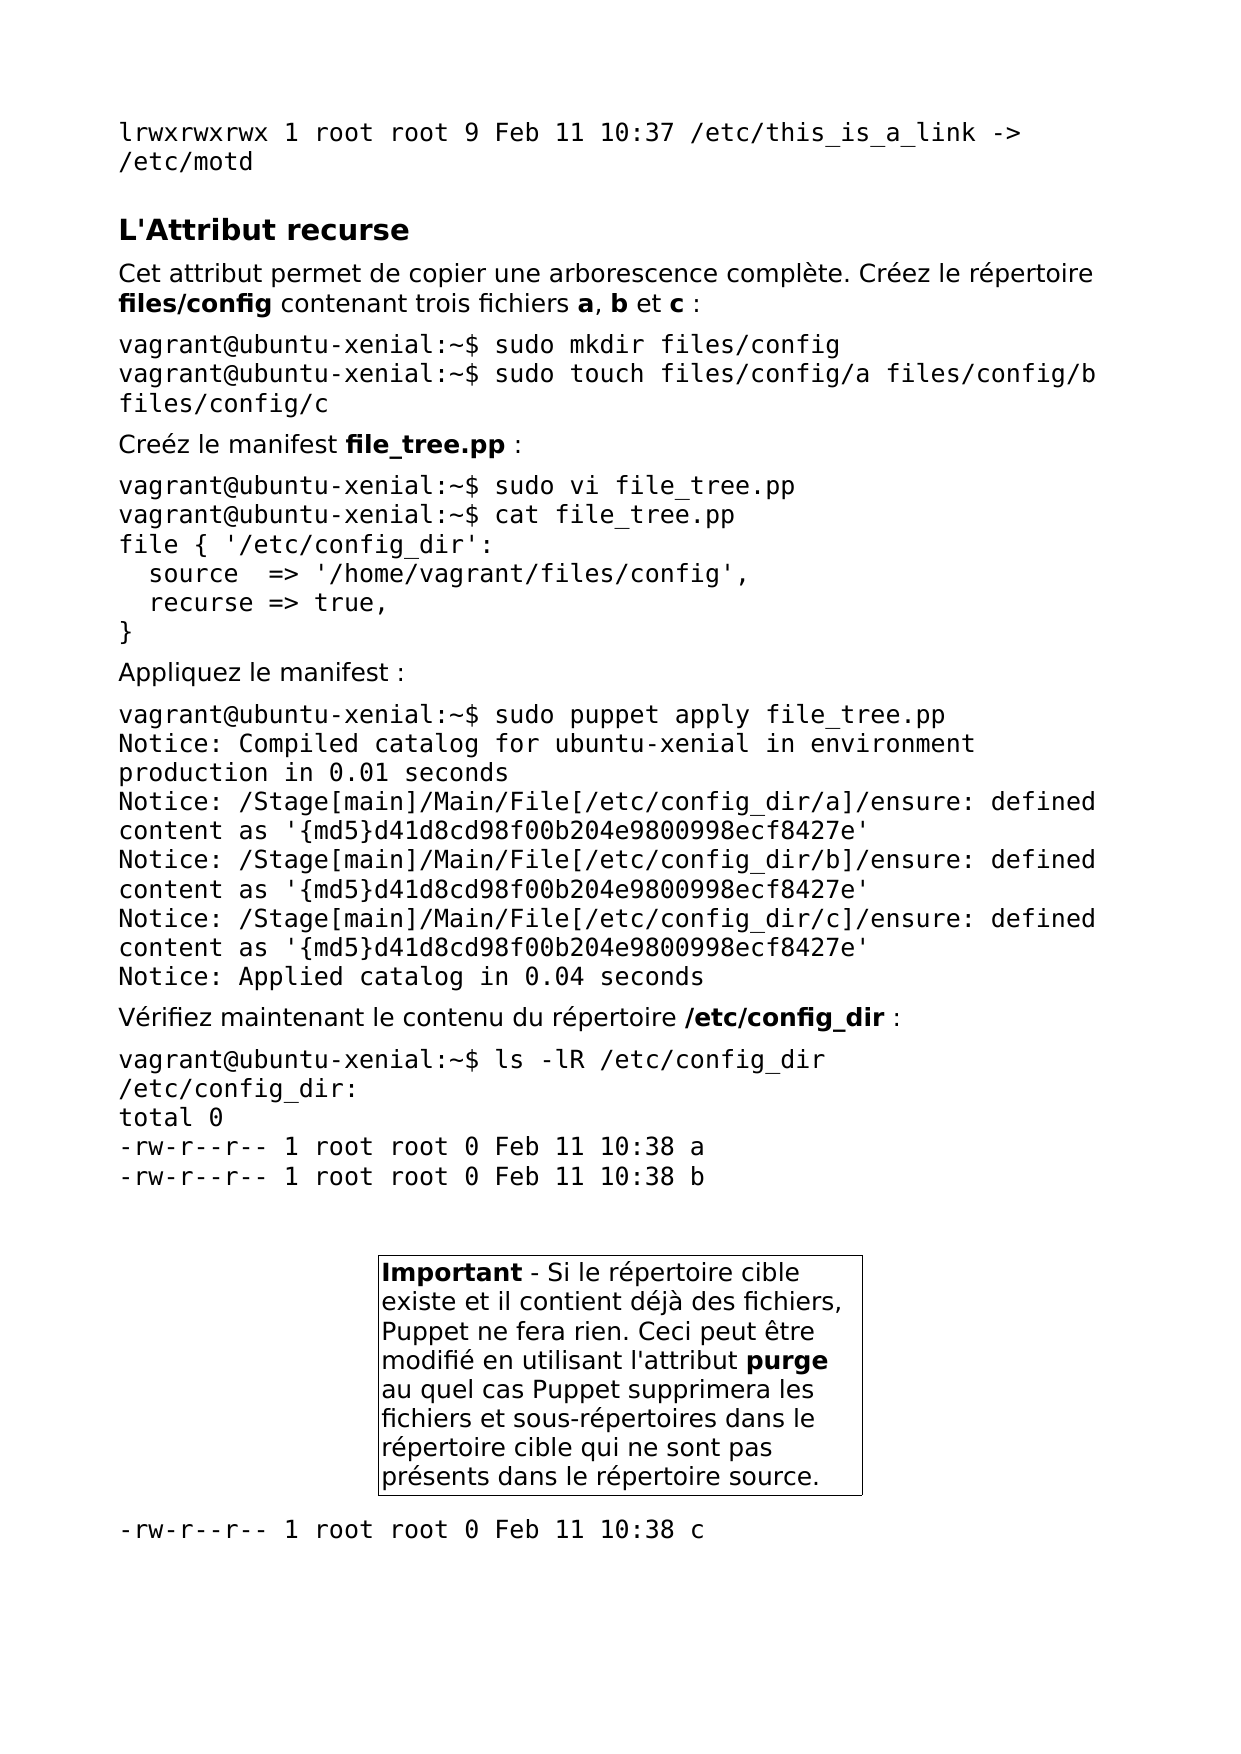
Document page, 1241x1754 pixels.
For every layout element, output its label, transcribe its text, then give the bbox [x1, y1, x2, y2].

subtitle L'Attribut recurse [118, 213, 1122, 247]
text Creéz le manifest file_tree.pp : [118, 430, 1122, 459]
table_header Important - Si le répertoire cible existe et il contient déjà des fichiers, Puppet ne fera rien. Ceci peut être modifié en utilisant l'attribut purge au quel cas Puppet supprimera les fichiers et sous-répertoires dans le répertoire cible qui ne sont pas présents dans le répertoire source. [379, 1256, 862, 1495]
text vagrant@ubuntu-xenial:~$ sudo mkdir files/config vagrant@ubuntu-xenial:~$ sudo touch files/config/a files/config/b files/config/c [118, 331, 1122, 418]
text vagrant@ubuntu-xenial:~$ ls -lR /etc/config_dir /etc/config_dir: total 0 -rw-r--r-- 1 root root 0 Feb 11 10:38 a -rw-r--r-- 1 root root 0 Feb 11 10:38 b -rw-r--r-- 1 root root 0 Feb 11 10:38 c [118, 1045, 1122, 1545]
text Appliquez le manifest : [118, 658, 1122, 687]
text Cet attribut permet de copier une arborescence complète. Créez le répertoire files/config contenant trois fichiers a, b et c : [118, 260, 1122, 318]
text lrwxrwxrwx 1 root root 9 Feb 11 10:37 /etc/this_is_a_link -> /etc/motd [118, 118, 1122, 176]
text vagrant@ubuntu-xenial:~$ sudo vi file_tree.pp vagrant@ubuntu-xenial:~$ cat file_tree.pp file { '/etc/config_dir': source => '/home/vagrant/files/config', recurse => true, } [118, 471, 1122, 646]
text Vérifiez maintenant le contenu du répertoire /etc/config_dir : [118, 1003, 1122, 1032]
text vagrant@ubuntu-xenial:~$ sudo puppet apply file_tree.pp Notice: Compiled catalog for ubuntu-xenial in environment production in 0.01 seconds Notice: /Stage[main]/Main/File[/etc/config_dir/a]/ensure: defined content as '{md5}d41d8cd98f00b204e9800998ecf8427e' Notice: /Stage[main]/Main/File[/etc/config_dir/b]/ensure: defined content as '{md5}d41d8cd98f00b204e9800998ecf8427e' Notice: /Stage[main]/Main/File[/etc/config_dir/c]/ensure: defined content as '{md5}d41d8cd98f00b204e9800998ecf8427e' Notice: Applied catalog in 0.04 seconds [118, 700, 1122, 992]
